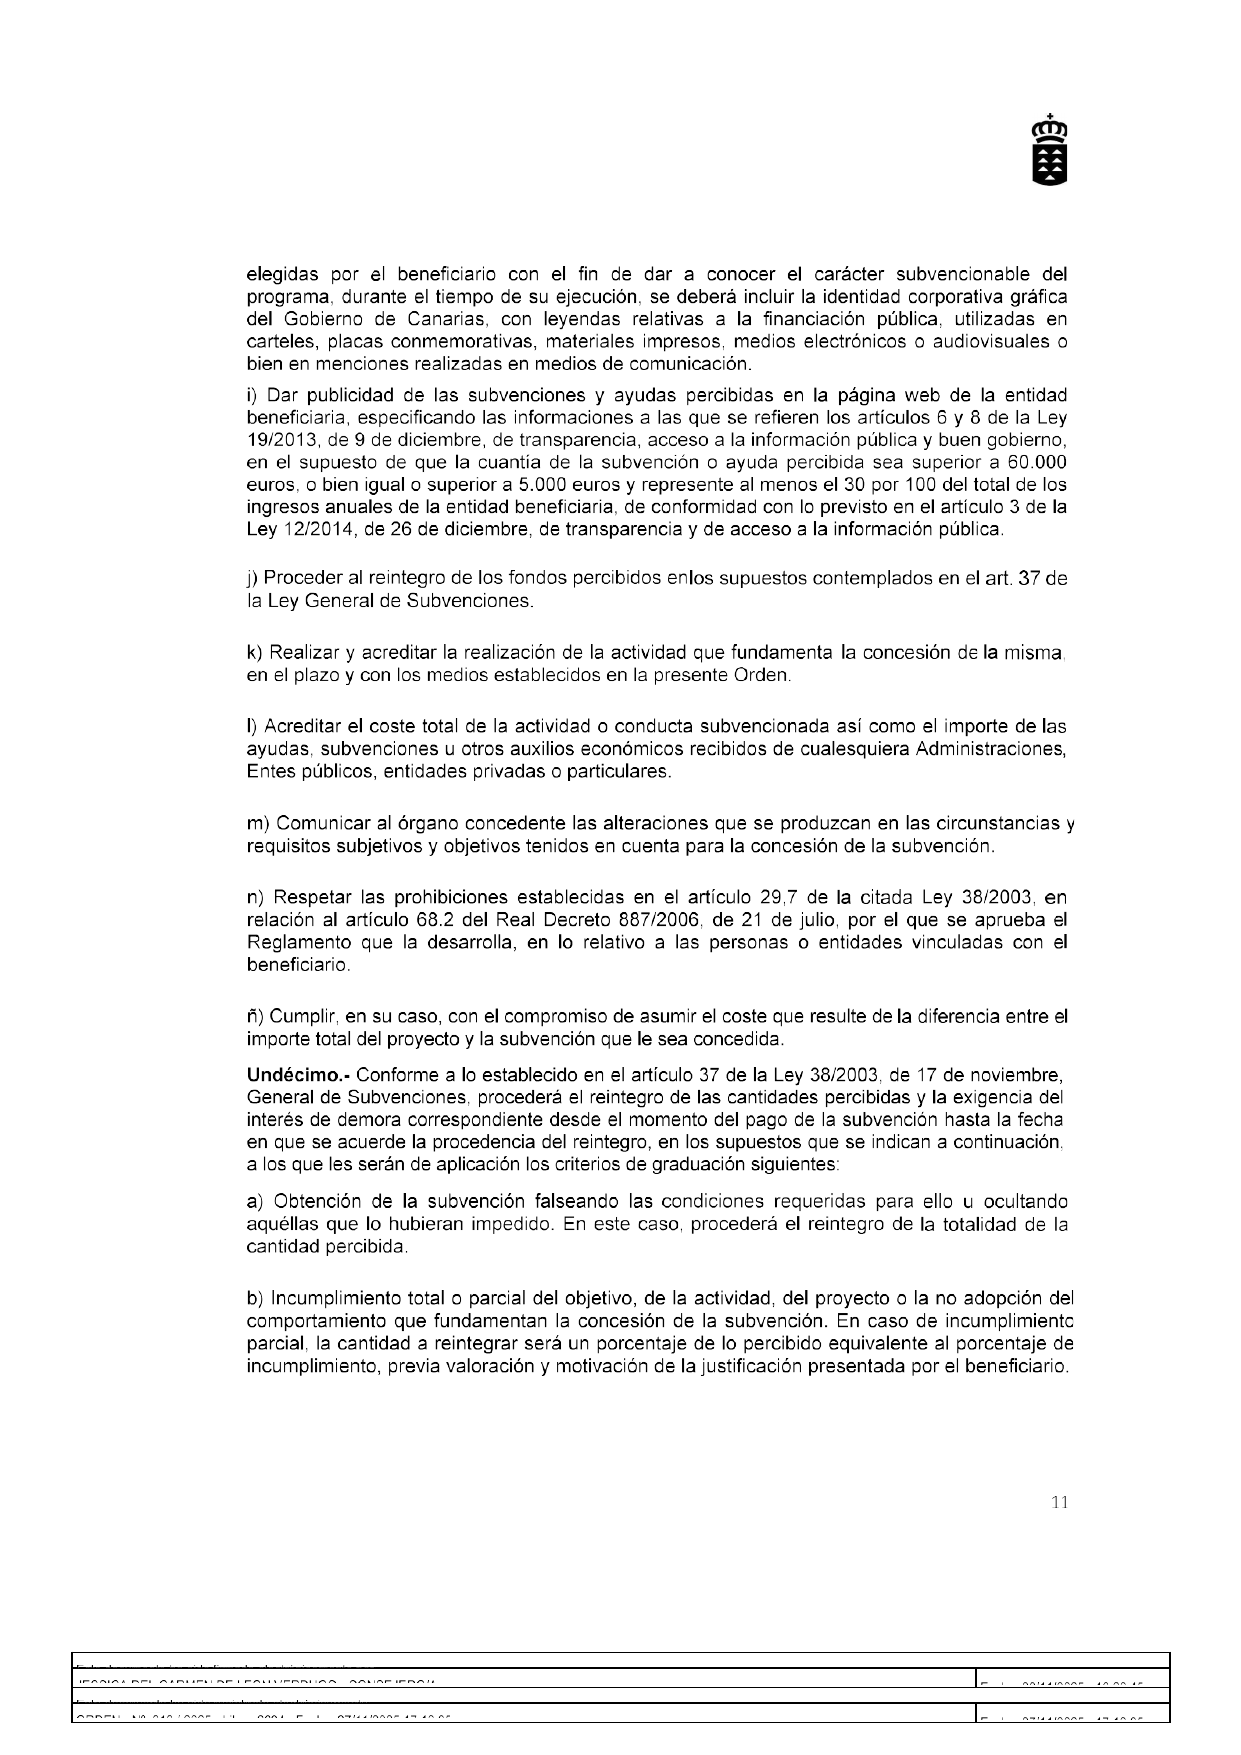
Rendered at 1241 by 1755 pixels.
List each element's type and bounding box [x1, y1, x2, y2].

table_cell [73, 1669, 975, 1686]
table_cell [977, 1704, 1169, 1721]
table_cell [73, 1688, 1169, 1702]
table_header [73, 1653, 1169, 1667]
table_cell [73, 1704, 975, 1721]
table_cell [977, 1669, 1169, 1686]
